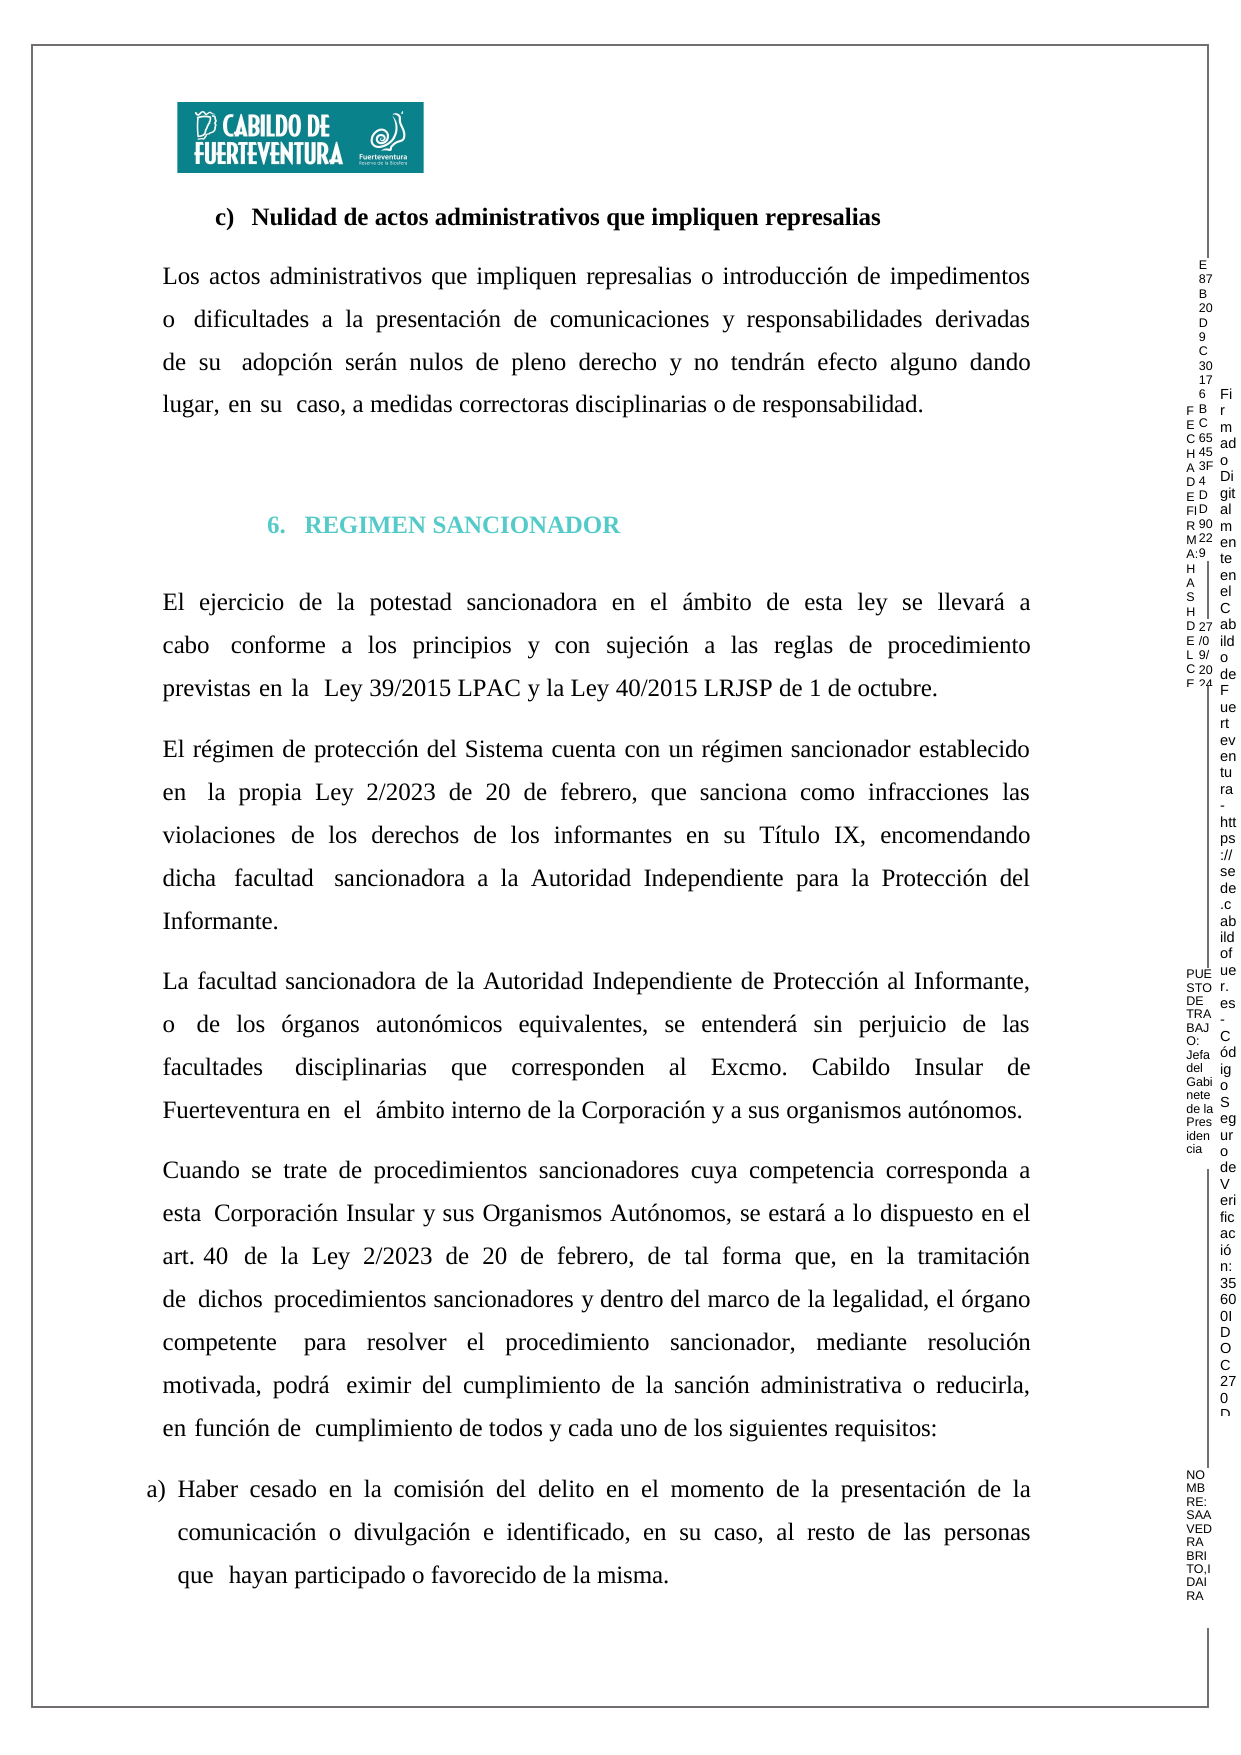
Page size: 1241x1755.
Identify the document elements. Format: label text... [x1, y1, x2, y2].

text PUESTO DE TRABAJO: [1186, 968, 1213, 1048]
list Haber cesado en la comisión del delito en el momento de la presentación de la comunicación o divulgación e identificado, en su caso, al resto de las personas que hayan participado o favorecido de la misma. [162, 1474, 1031, 1589]
text c) Nulidad de actos administrativos que impliquen represalias [215, 202, 1207, 231]
text Jefa del Gabinete de la Presidencia [1186, 1048, 1213, 1156]
list SAAVEDRA BRITO,IDAIRA [1186, 1509, 1213, 1603]
text Los actos administrativos que impliquen represalias o introducción de impedimentos o dificultades a la presentación de comunicaciones y responsabilidades derivadas de su adopción serán nulos de pleno derecho y no tendrán efecto alguno dando lugar, en su caso, a medidas correctoras disciplinarias o de responsabilidad. [162, 261, 1031, 418]
text Firmado Digitalmente en el Cabildo de Fuerteventura - https://sede.cabildofuer.es - Código Seguro de Verificación: 35600IDOC270DD879B4F153C45B9EDD4 [1220, 386, 1237, 1416]
list NOMBRE: [1186, 1468, 1213, 1509]
text 27/09/2024 [1199, 619, 1213, 686]
text La facultad sancionadora de la Autoridad Independiente de Protección al Informante, o de los órganos autonómicos equivalentes, se entenderá sin perjuicio de las facultades disciplinarias que corresponden al Excmo. Cabildo Insular de Fuerteventura en el ámbito interno de la Corporación y a sus organismos autónomos. [162, 966, 1031, 1123]
list Haber cesado en la comisión del delito en el momento de la presentación de la comunicación o divulgación e identificado, en su caso, al resto de las personas que hayan participado o favorecido de la misma. [1184, 1468, 1213, 1628]
list REGIMEN SANCIONADOR [267, 510, 1184, 539]
text E87B20D9C30176BC65453F4DD90229A0399DFC98 [1199, 258, 1213, 561]
text FECHA DE FIRMA: HASH DEL CERTIFICADO: [1186, 403, 1201, 687]
text El régimen de protección del Sistema cuenta con un régimen sancionador establecido en la propia Ley 2/2023 de 20 de febrero, que sanciona como infracciones las violaciones de los derechos de los informantes en su Título IX, encomendando dicha facultad sancionadora a la Autoridad Independiente para la Protección del Informante. [162, 734, 1031, 935]
picture [177, 102, 424, 173]
text El ejercicio de la potestad sancionadora en el ámbito de esta ley se llevará a cabo conforme a los principios y con sujeción a las reglas de procedimiento previstas en la Ley 39/2015 LPAC y la Ley 40/2015 LRJSP de 1 de octubre. [162, 587, 1031, 702]
text Cuando se trate de procedimientos sancionadores cuya competencia corresponda a esta Corporación Insular y sus Organismos Autónomos, se estará a lo dispuesto en el art. 40 de la Ley 2/2023 de 20 de febrero, de tal forma que, en la tramitación de dichos procedimientos sancionadores y dentro del marco de la legalidad, el órgano competente para resolver el procedimiento sancionador, mediante resolución motivada, podrá eximir del cumplimiento de la sanción administrativa o reducirla, en función de cumplimiento de todos y cada uno de los siguientes requisitos: [162, 1155, 1031, 1442]
